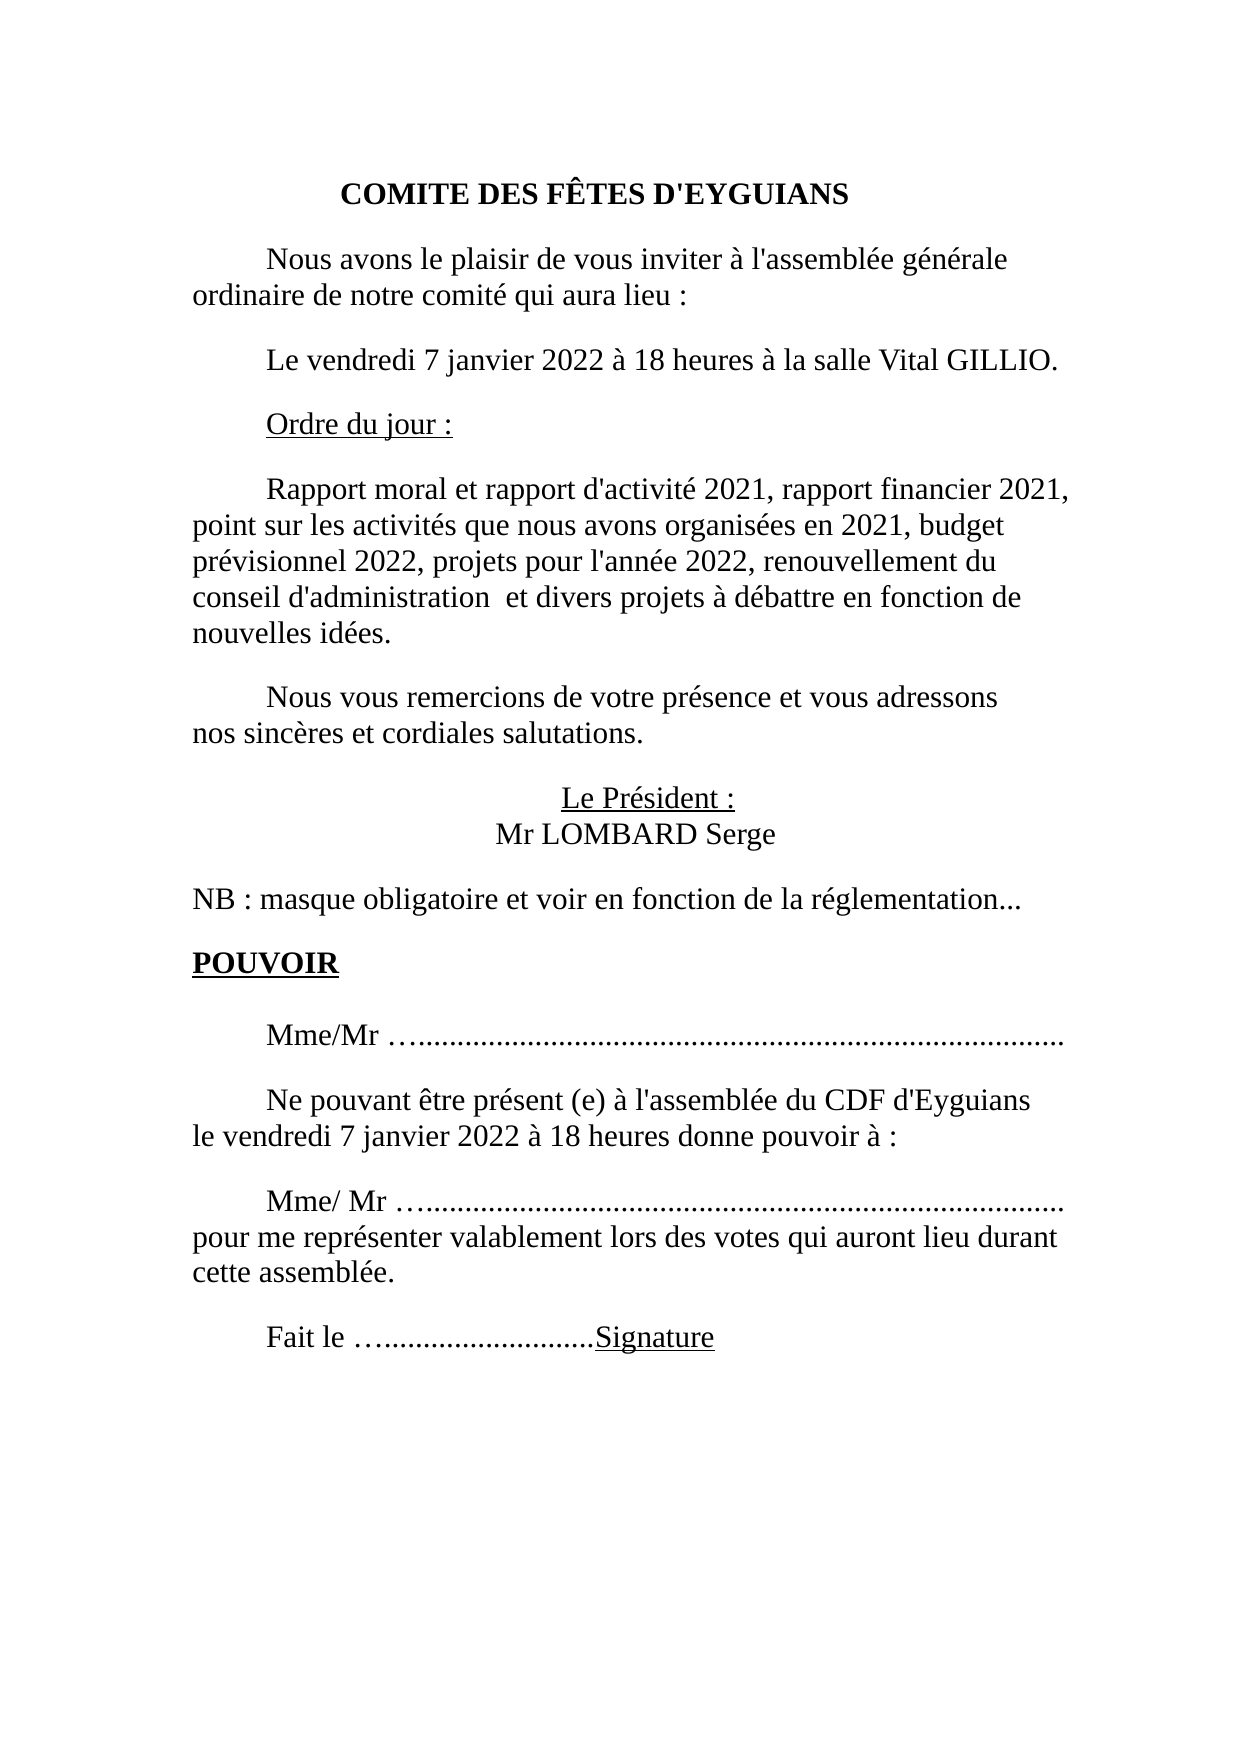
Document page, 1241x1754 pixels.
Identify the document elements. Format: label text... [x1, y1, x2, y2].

text Ordre du jour : [118, 406, 1122, 442]
text Nous vous remercions de votre présence et vous adressons [118, 679, 1122, 715]
text Mme/ Mr ….................................................................................. [118, 1182, 1122, 1218]
text ordinaire de notre comité qui aura lieu : [118, 276, 1122, 312]
text le vendredi 7 janvier 2022 à 18 heures donne pouvoir à : [118, 1117, 1122, 1153]
text point sur les activités que nous avons organisées en 2021, budget [118, 506, 1122, 542]
text POUVOIR [118, 945, 1122, 981]
text Mr LOMBARD Serge [118, 815, 1122, 851]
text Le vendredi 7 janvier 2022 à 18 heures à la salle Vital GILLIO. [118, 341, 1122, 377]
text Ne pouvant être présent (e) à l'assemblée du CDF d'Eyguians [118, 1081, 1122, 1117]
text Rapport moral et rapport d'activité 2021, rapport financier 2021, [118, 470, 1122, 506]
text nos sincères et cordiales salutations. [118, 715, 1122, 751]
text Le Président : [118, 779, 1122, 815]
text cette assemblée. [118, 1254, 1122, 1290]
text Fait le …...........................Signature [118, 1318, 1122, 1354]
text nouvelles idées. [118, 614, 1122, 650]
text pour me représenter valablement lors des votes qui auront lieu durant [118, 1218, 1122, 1254]
text prévisionnel 2022, projets pour l'année 2022, renouvellement du [118, 542, 1122, 578]
text NB : masque obligatoire et voir en fonction de la réglementation... [118, 880, 1122, 916]
text Nous avons le plaisir de vous inviter à l'assemblée générale [118, 240, 1122, 276]
text conseil d'administration et divers projets à débattre en fonction de [118, 578, 1122, 614]
text Mme/Mr …................................................................................... [118, 1017, 1122, 1052]
text COMITE DES FÊTES D'EYGUIANS [118, 176, 1122, 212]
